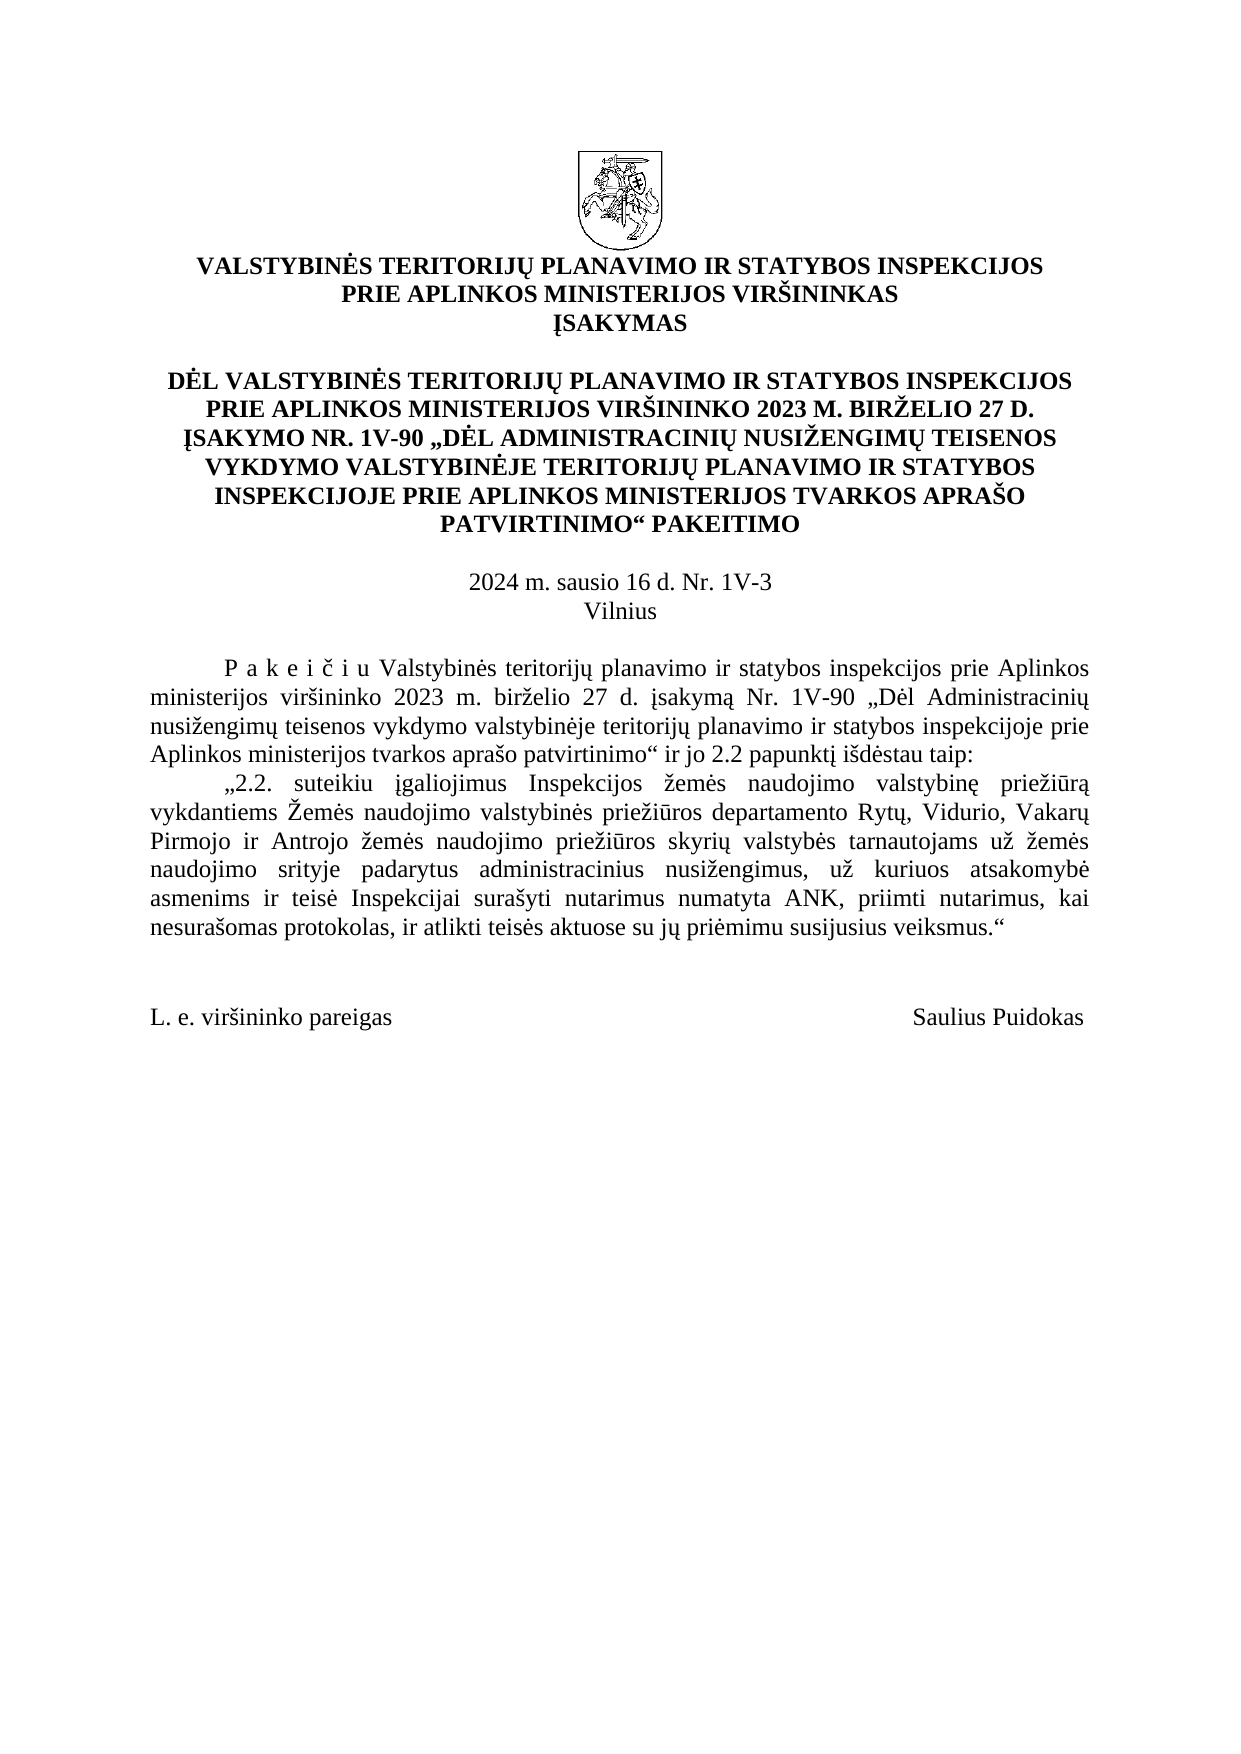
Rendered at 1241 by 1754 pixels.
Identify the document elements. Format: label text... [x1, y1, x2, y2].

text Vilnius [150, 596, 1090, 624]
text ĮSAKYMAS [150, 308, 1090, 337]
text „2.2. suteikiu įgaliojimus Inspekcijos žemės naudojimo valstybinę priežiūrą vykdantiems Žemės naudojimo valstybinės priežiūros departamento Rytų, Vidurio, Vakarų Pirmojo ir Antrojo žemės naudojimo priežiūros skyrių valstybės tarnautojams už žemės naudojimo srityje padarytus administracinius nusižengimus, už kuriuos atsakomybė asmenims ir teisė Inspekcijai surašyti nutarimus numatyta ANK, priimti nutarimus, kai nesurašomas protokolas, ir atlikti teisės aktuose su jų priėmimu susijusius veiksmus.“ [150, 768, 1090, 941]
text L. e. viršininko pareigas Saulius Puidokas [150, 1002, 1090, 1031]
text 2024 m. sausio 16 d. Nr. 1V-3 [150, 567, 1090, 596]
text valstybinės teritorijų planavimo ir statybos inspekcijos [150, 251, 1090, 279]
text P a k e i č i u Valstybinės teritorijų planavimo ir statybos inspekcijos prie Aplinkos ministerijos viršininko 2023 m. birželio 27 d. įsakymą Nr. 1V-90 „Dėl Administracinių nusižengimų teisenos vykdymo valstybinėje teritorijų planavimo ir statybos inspekcijoje prie Aplinkos ministerijos tvarkos aprašo patvirtinimo“ ir jo 2.2 papunktį išdėstau taip: [150, 653, 1090, 768]
text prie aplinkos ministerijos viršininkas [150, 279, 1090, 308]
text DĖL Valstybinės teritorijų planavimo ir statybos inspekcijos prie Aplinkos ministerijos viršininko 2023 M. birželio 27 D. įsakymo Nr. 1V-90 „DĖL Administracinių nusižengimų teisenos vykdymo Valstybinėje teritorijų planavimo ir statybos inspekcijoje prie Aplinkos ministerijos tvarkos aprašo patvirtinimo“ PAKEITIMO [150, 366, 1090, 538]
